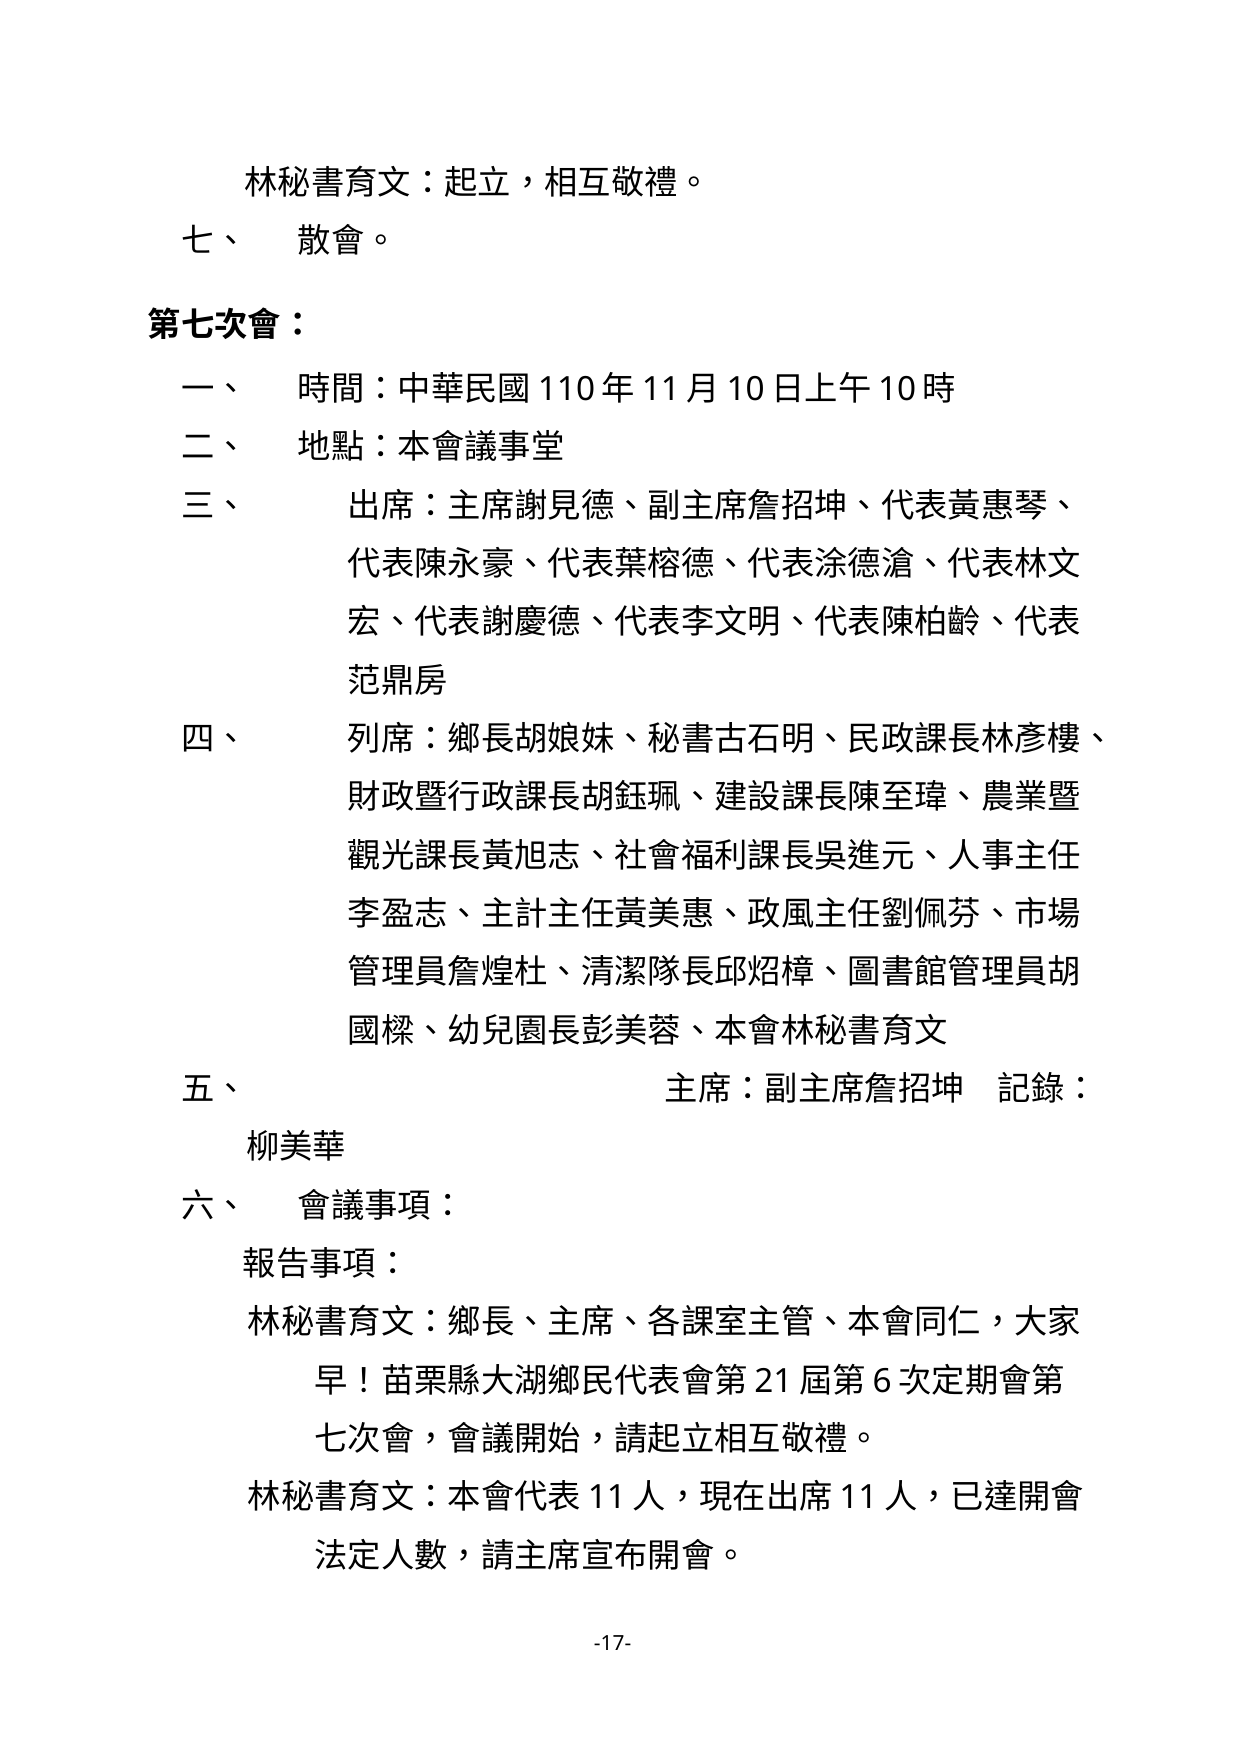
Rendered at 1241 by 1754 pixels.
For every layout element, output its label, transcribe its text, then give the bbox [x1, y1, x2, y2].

text 報告事項： [243, 1229, 1092, 1287]
list 會議事項： [181, 1171, 1092, 1229]
list 時間：中華民國110年11月10日上午10時 [181, 354, 1092, 412]
list 地點：本會議事堂 [181, 412, 1092, 471]
text 林秘書育文：本會代表11人，現在出席11人，已達開會法定人數，請主席宣布開會。 [248, 1462, 1092, 1579]
text 林秘書育文：鄉長、主席、各課室主管、本會同仁，大家早！苗栗縣大湖鄉民代表會第21屆第6次定期會第七次會，會議開始，請起立相互敬禮。 [247, 1287, 1092, 1462]
list 出席：主席謝見德、副主席詹招坤、代表黃惠琴、代表陳永豪、代表葉榕德、代表涂德滄、代表林文宏、代表謝慶德、代表李文明、代表陳柏齡、代表范鼎房 [181, 471, 1092, 704]
list 主席：副主席詹招坤 記錄：柳美華 [181, 1054, 1092, 1171]
list 列席：鄉長胡娘妹、秘書古石明、民政課長林彥樓、財政暨行政課長胡鈺珮、建設課長陳至瑋、農業暨觀光課長黃旭志、社會福利課長吳進元、人事主任李盈志、主計主任黃美惠、政風主任劉佩芬、市場管理員詹煌杜、清潔隊長邱炤樟、圖書館管理員胡國樑、幼兒園長彭美蓉、本會林秘書育文 [181, 704, 1092, 1054]
list 散會。 [181, 206, 1092, 264]
title 第七次會： [148, 289, 1092, 348]
text 林秘書育文：起立，相互敬禮。 [244, 148, 1092, 206]
